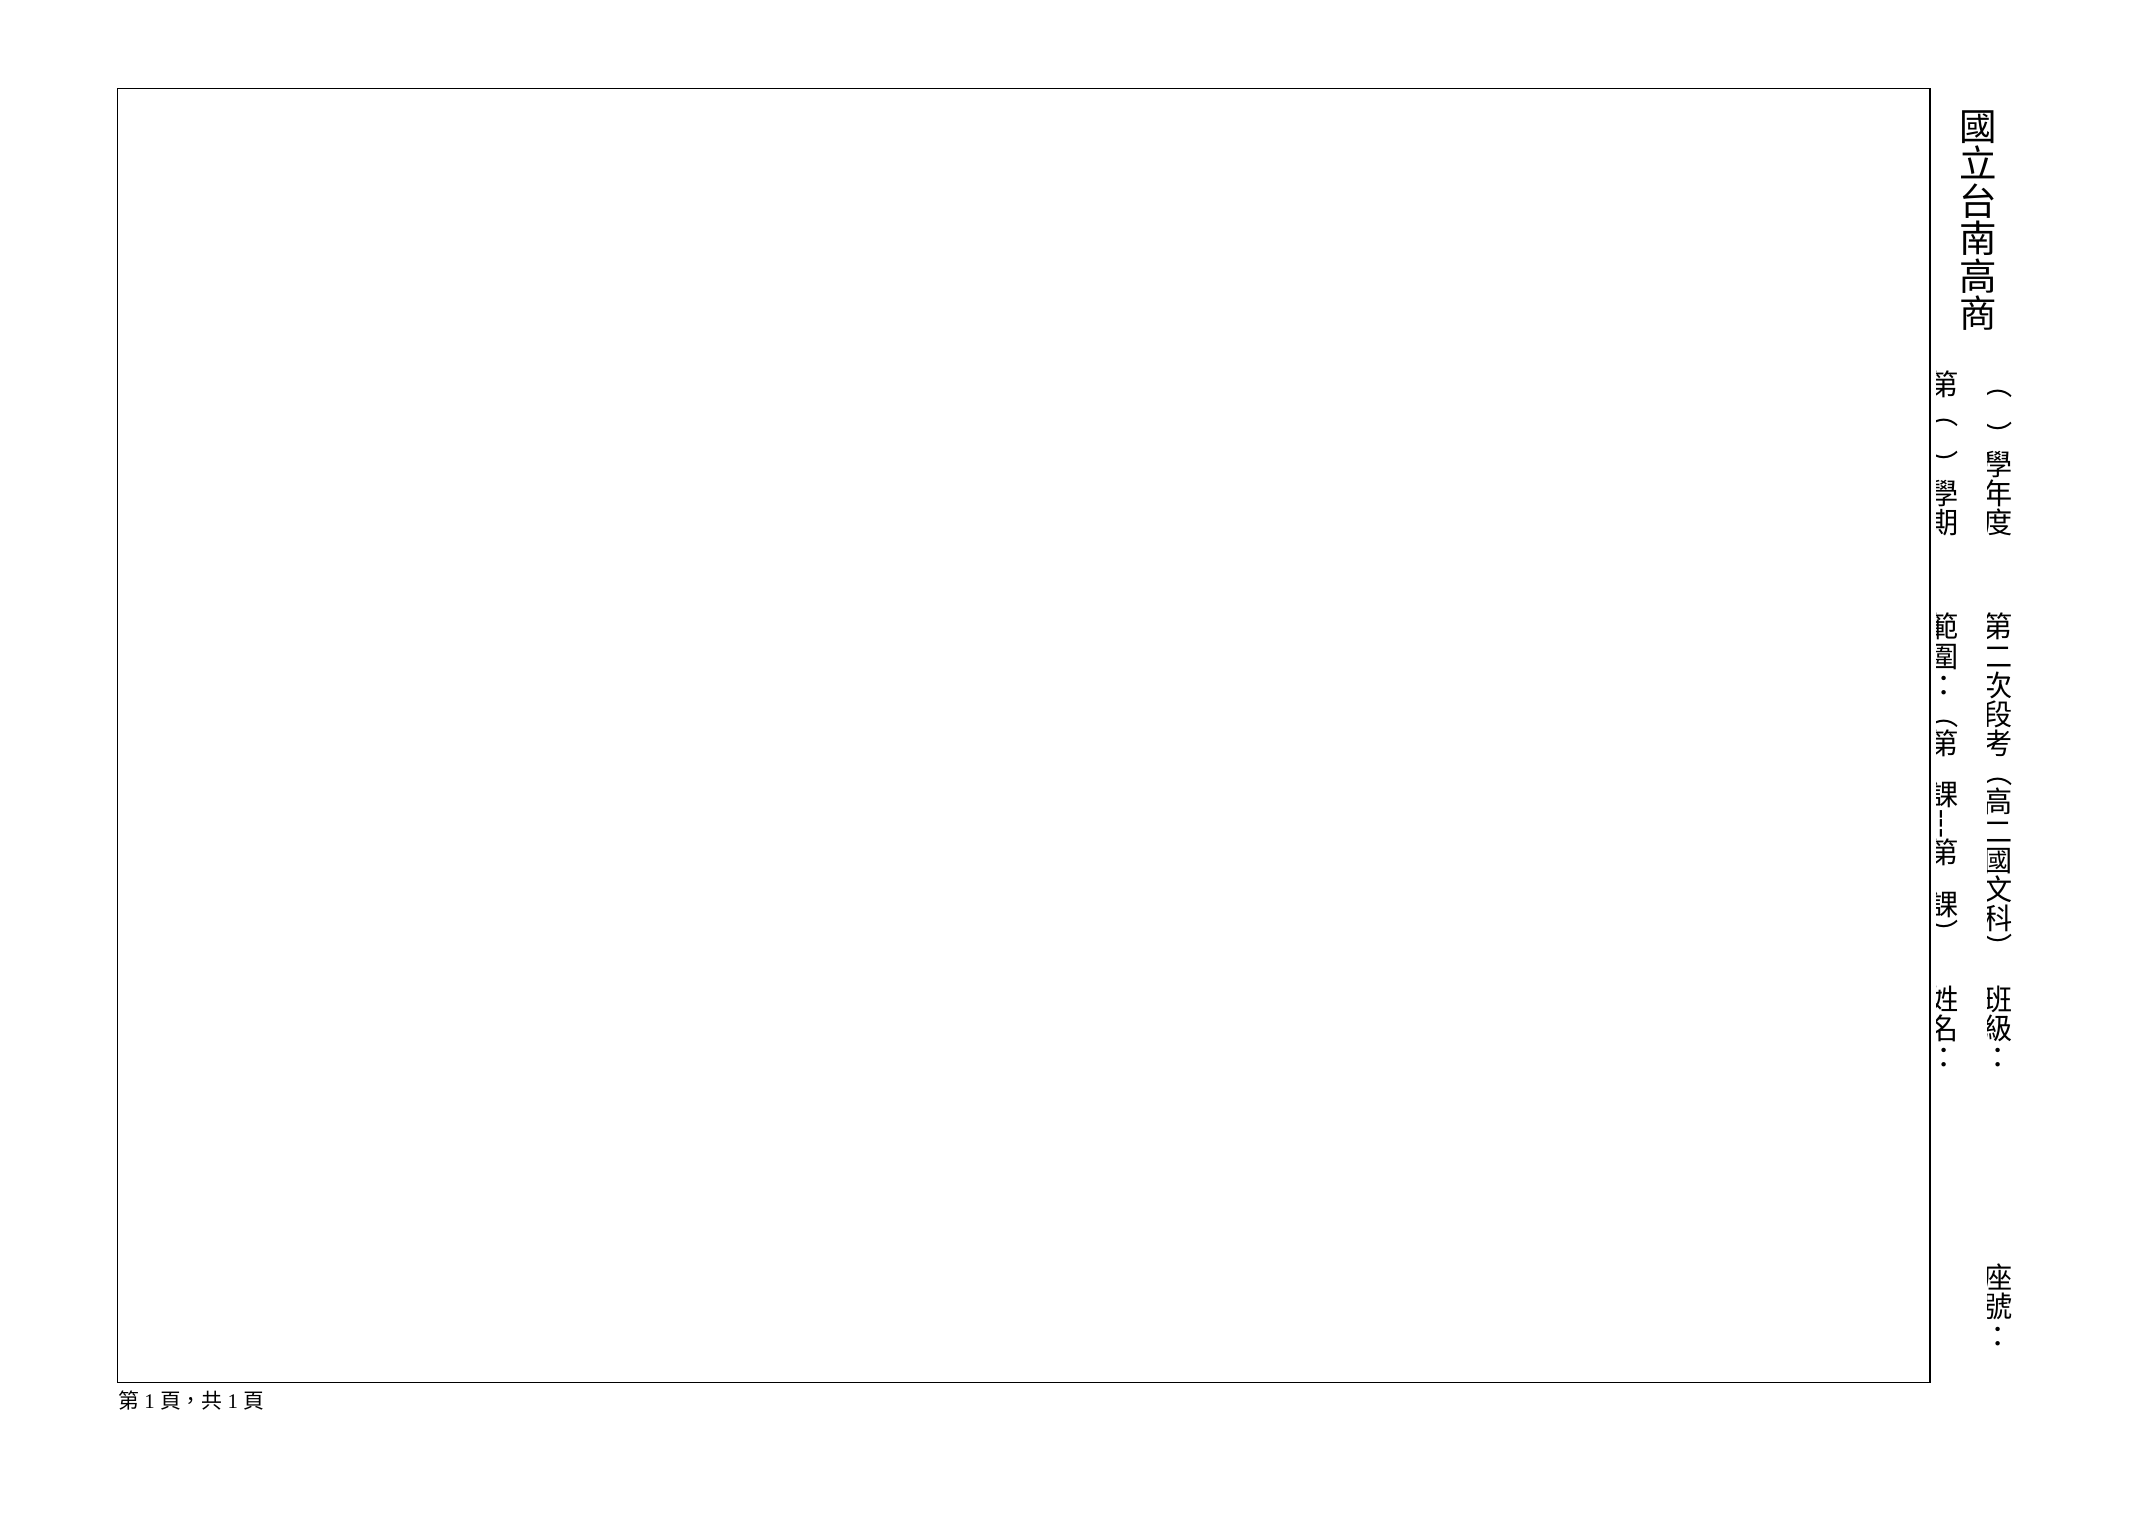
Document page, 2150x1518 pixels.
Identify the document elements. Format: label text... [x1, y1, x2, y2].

table_cell 第二次段考（高二國文科） [1976, 612, 2031, 984]
table_cell 班級： [1976, 984, 2031, 1263]
table_cell [1925, 1263, 1976, 1432]
table_cell 姓名： [1931, 984, 1976, 1263]
table_header [1925, 107, 1929, 369]
table_cell [1925, 1263, 1929, 1382]
table_cell [1925, 370, 1929, 612]
table_cell [1925, 984, 1929, 1263]
table_header 國立台南高商 [1931, 107, 2031, 369]
table_cell （ ）學年度 [1976, 370, 2031, 612]
table_cell 座號： [1976, 1263, 2031, 1432]
table_cell 範圍：（第 課---第 課） [1931, 612, 1976, 984]
table_cell 範圍：（第 課---第 課） [1925, 612, 1929, 984]
table_cell 第（ ）學期 [1931, 370, 1976, 612]
